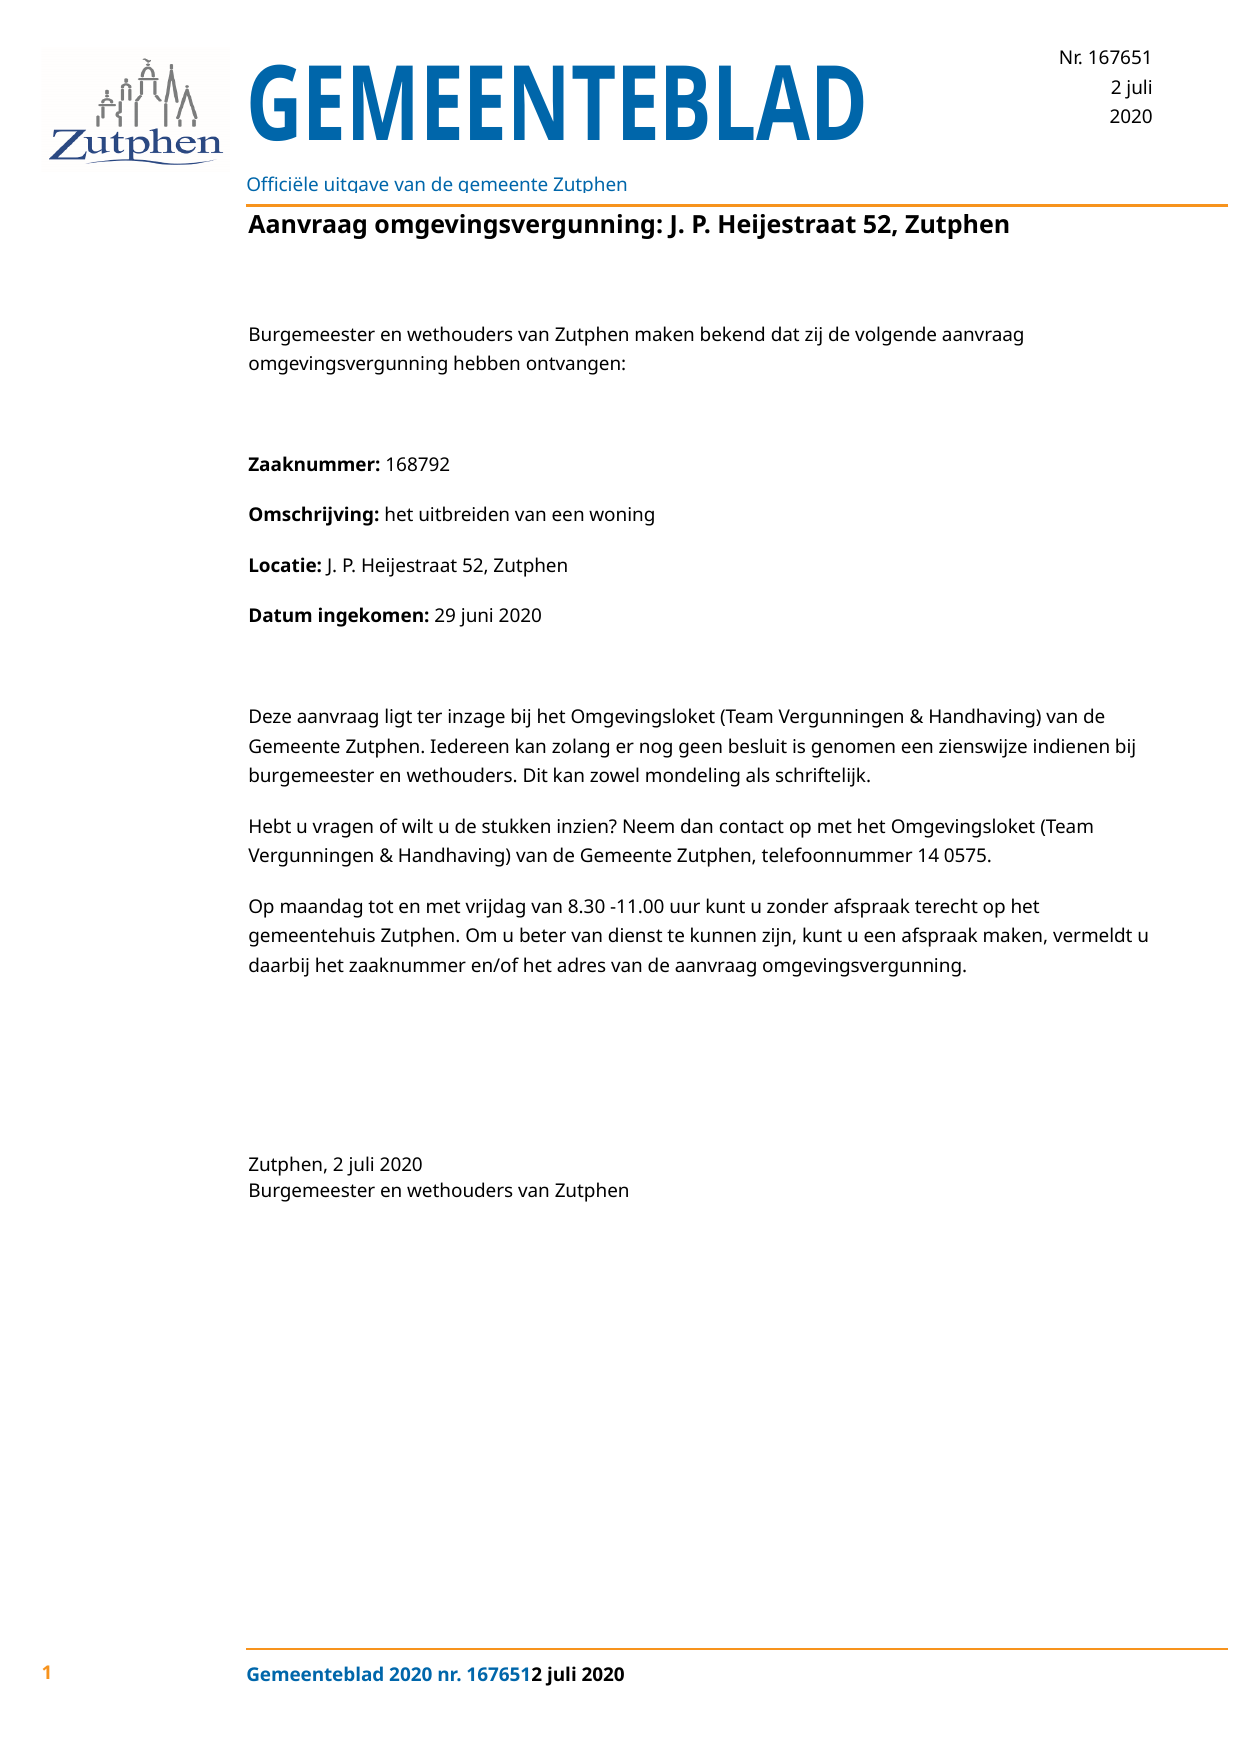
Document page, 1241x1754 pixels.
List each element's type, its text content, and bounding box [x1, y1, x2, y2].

text Burgemeester en wethouders van Zutphen maken bekend dat zij de volgende aanvraag omgevingsvergunning hebben ontvangen: [248, 321, 1152, 376]
text Zaaknummer: 168792 [248, 451, 1152, 477]
text Zutphen, 2 juli 2020 [248, 1151, 1152, 1177]
text Datum ingekomen: 29 juni 2020 [248, 602, 1152, 628]
picture [41, 47, 231, 172]
text Aanvraag omgevingsvergunning: J. P. Heijestraat 52, Zutphen [248, 207, 1152, 241]
text Locatie: J. P. Heijestraat 52, Zutphen [248, 552, 1152, 578]
text Deze aanvraag ligt ter inzage bij het Omgevingsloket (Team Vergunningen & Handhaving) van de Gemeente Zutphen. Iedereen kan zolang er nog geen besluit is genomen een zienswijze indienen bij burgemeester en wethouders. Dit kan zowel mondeling als schriftelijk. [248, 703, 1152, 788]
text Op maandag tot en met vrijdag van 8.30 -11.00 uur kunt u zonder afspraak terecht op het gemeentehuis Zutphen. Om u beter van dienst te kunnen zijn, kunt u een afspraak maken, vermeldt u daarbij het zaaknummer en/of het adres van de aanvraag omgevingsvergunning. [248, 893, 1152, 978]
text Hebt u vragen of wilt u de stukken inzien? Neem dan contact op met het Omgevingsloket (Team Vergunningen & Handhaving) van de Gemeente Zutphen, telefoonnummer 14 0575. [248, 813, 1152, 868]
text Burgemeester en wethouders van Zutphen [248, 1177, 1152, 1202]
text Omschrijving: het uitbreiden van een woning [248, 502, 1152, 527]
